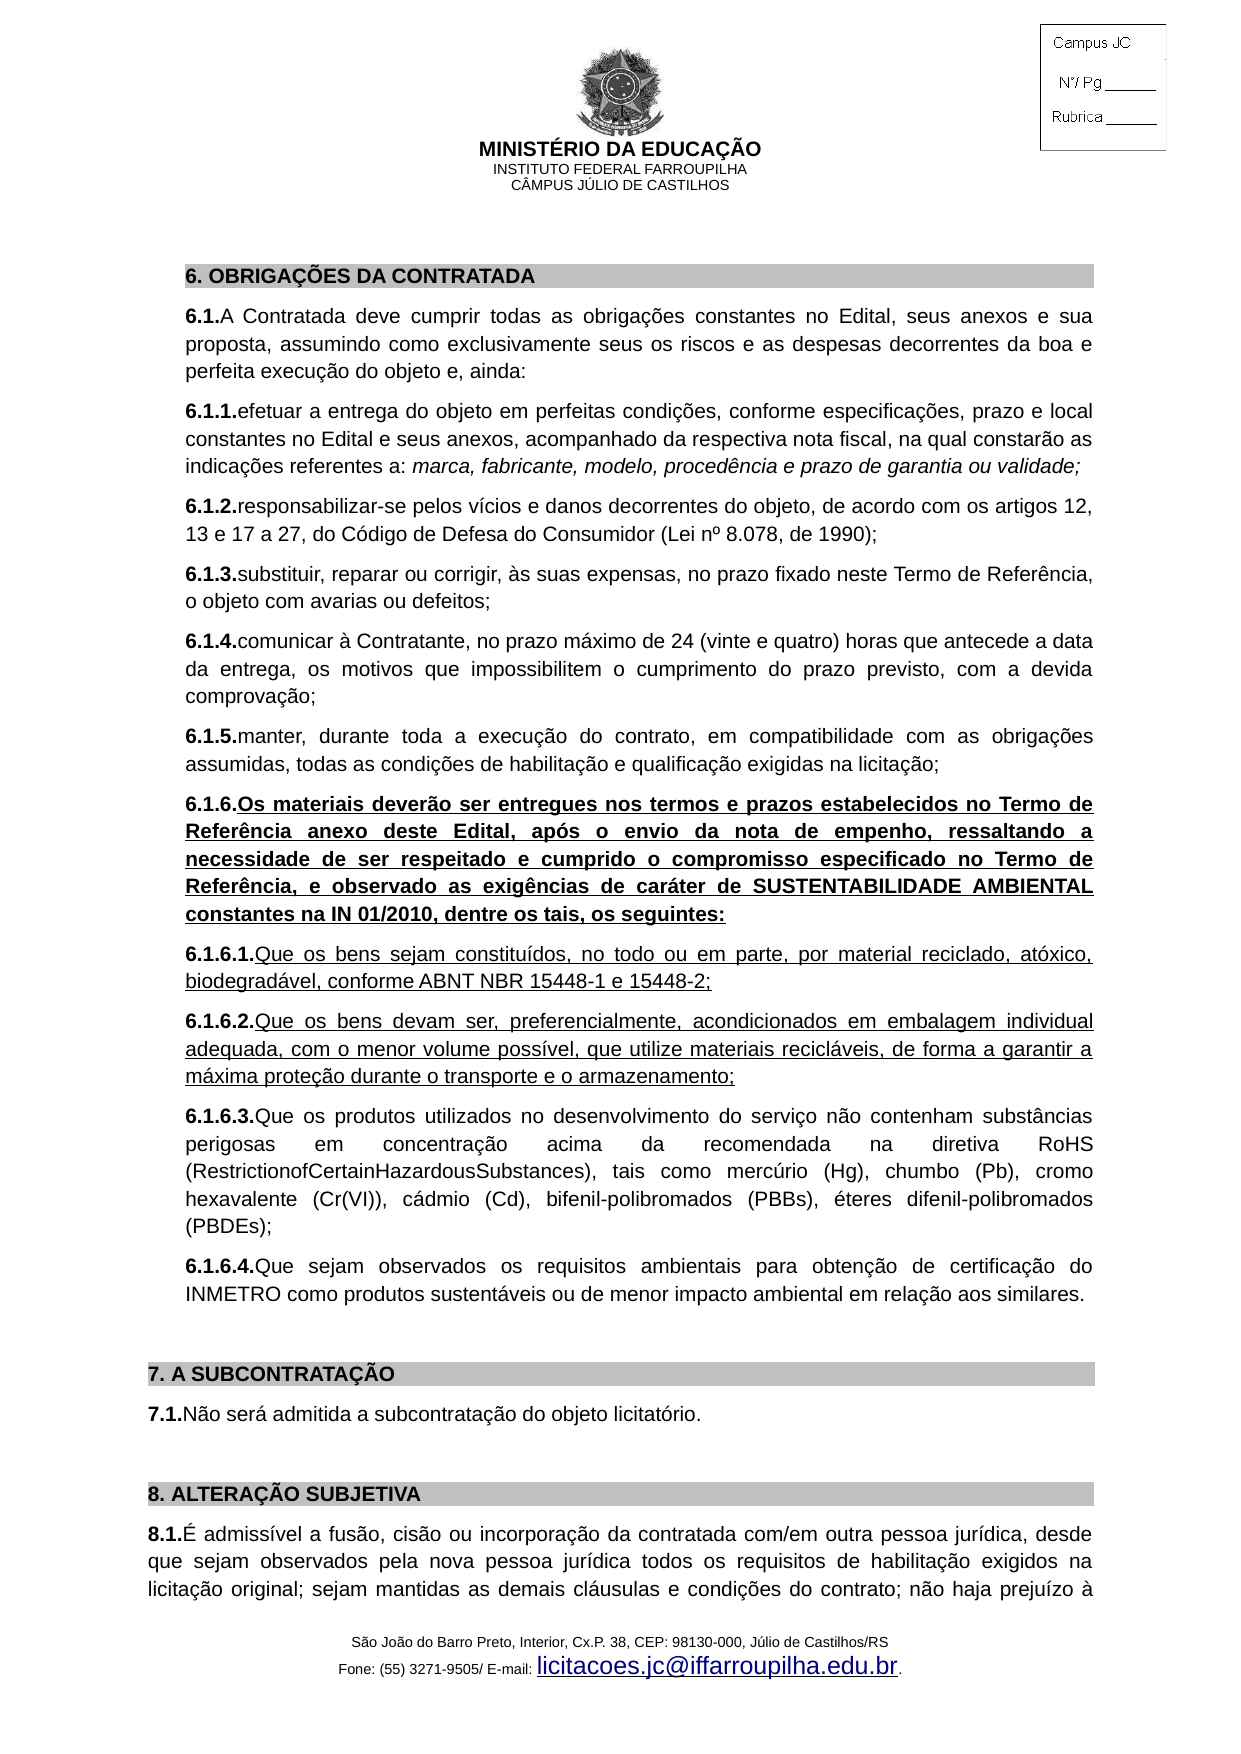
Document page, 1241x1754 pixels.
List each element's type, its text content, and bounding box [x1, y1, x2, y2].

list substituir, reparar ou corrigir, às suas expensas, no prazo fixado neste Termo de Referência, o objeto com avarias ou defeitos; [185, 562, 1094, 613]
list efetuar a entrega do objeto em perfeitas condições, conforme especificações, prazo e local constantes no Edital e seus anexos, acompanhado da respectiva nota fiscal, na qual constarão as indicações referentes a: marca, fabricante, modelo, procedência e prazo de garantia ou validade; [185, 399, 1094, 478]
list Não será admitida a subcontratação do objeto licitatório. [148, 1402, 1094, 1426]
list Que os bens sejam constituídos, no todo ou em parte, por material reciclado, atóxico, biodegradável, conforme ABNT NBR 15448-1 e 15448-2; [185, 942, 1094, 993]
list Referência, e observado as exigências de caráter de SUSTENTABILIDADE AMBIENTAL [185, 869, 1094, 895]
list A SUBCONTRATAÇÃO [148, 1362, 1095, 1386]
list constantes na IN 01/2010, dentre os tais, os seguintes: [185, 896, 1094, 926]
list OBRIGAÇÕES DA CONTRATADA [185, 264, 1094, 288]
list necessidade de ser respeitado e cumprido o compromisso especificado no Termo de [185, 841, 1094, 868]
list A Contratada deve cumprir todas as obrigações constantes no Edital, seus anexos e sua proposta, assumindo como exclusivamente seus os riscos e as despesas decorrentes da boa e perfeita execução do objeto e, ainda: [185, 304, 1094, 383]
list comunicar à Contratante, no prazo máximo de 24 (vinte e quatro) horas que antecede a data da entrega, os motivos que impossibilitem o cumprimento do prazo previsto, com a devida comprovação; [185, 629, 1094, 708]
list ALTERAÇÃO SUBJETIVA [148, 1482, 1094, 1506]
list É admissível a fusão, cisão ou incorporação da contratada com/em outra pessoa jurídica, desde que sejam observados pela nova pessoa jurídica todos os requisitos de habilitação exigidos na licitação original; sejam mantidas as demais cláusulas e condições do contrato; não haja prejuízo à [148, 1522, 1094, 1601]
list Que os produtos utilizados no desenvolvimento do serviço não contenham substâncias perigosas em concentração acima da recomendada na diretiva RoHS (RestrictionofCertainHazardousSubstances), tais como mercúrio (Hg), chumbo (Pb), cromo hexavalente (Cr(VI)), cádmio (Cd), bifenil-polibromados (PBBs), éteres difenil-polibromados (PBDEs); [185, 1104, 1094, 1238]
list Que os bens devam ser, preferencialmente, acondicionados em embalagem individual adequada, com o menor volume possível, que utilize materiais recicláveis, de forma a garantir a máxima proteção durante o transporte e o armazenamento; [185, 1009, 1094, 1088]
list manter, durante toda a execução do contrato, em compatibilidade com as obrigações assumidas, todas as condições de habilitação e qualificação exigidas na licitação; [185, 724, 1094, 776]
list Os materiais deverão ser entregues nos termos e prazos estabelecidos no Termo de Referência anexo deste Edital, após o envio da nota de empenho, ressaltando a [185, 792, 1094, 840]
list responsabilizar-se pelos vícios e danos decorrentes do objeto, de acordo com os artigos 12, 13 e 17 a 27, do Código de Defesa do Consumidor (Lei nº 8.078, de 1990); [185, 494, 1094, 546]
list Que sejam observados os requisitos ambientais para obtenção de certificação do INMETRO como produtos sustentáveis ou de menor impacto ambiental em relação aos similares. [185, 1254, 1094, 1306]
